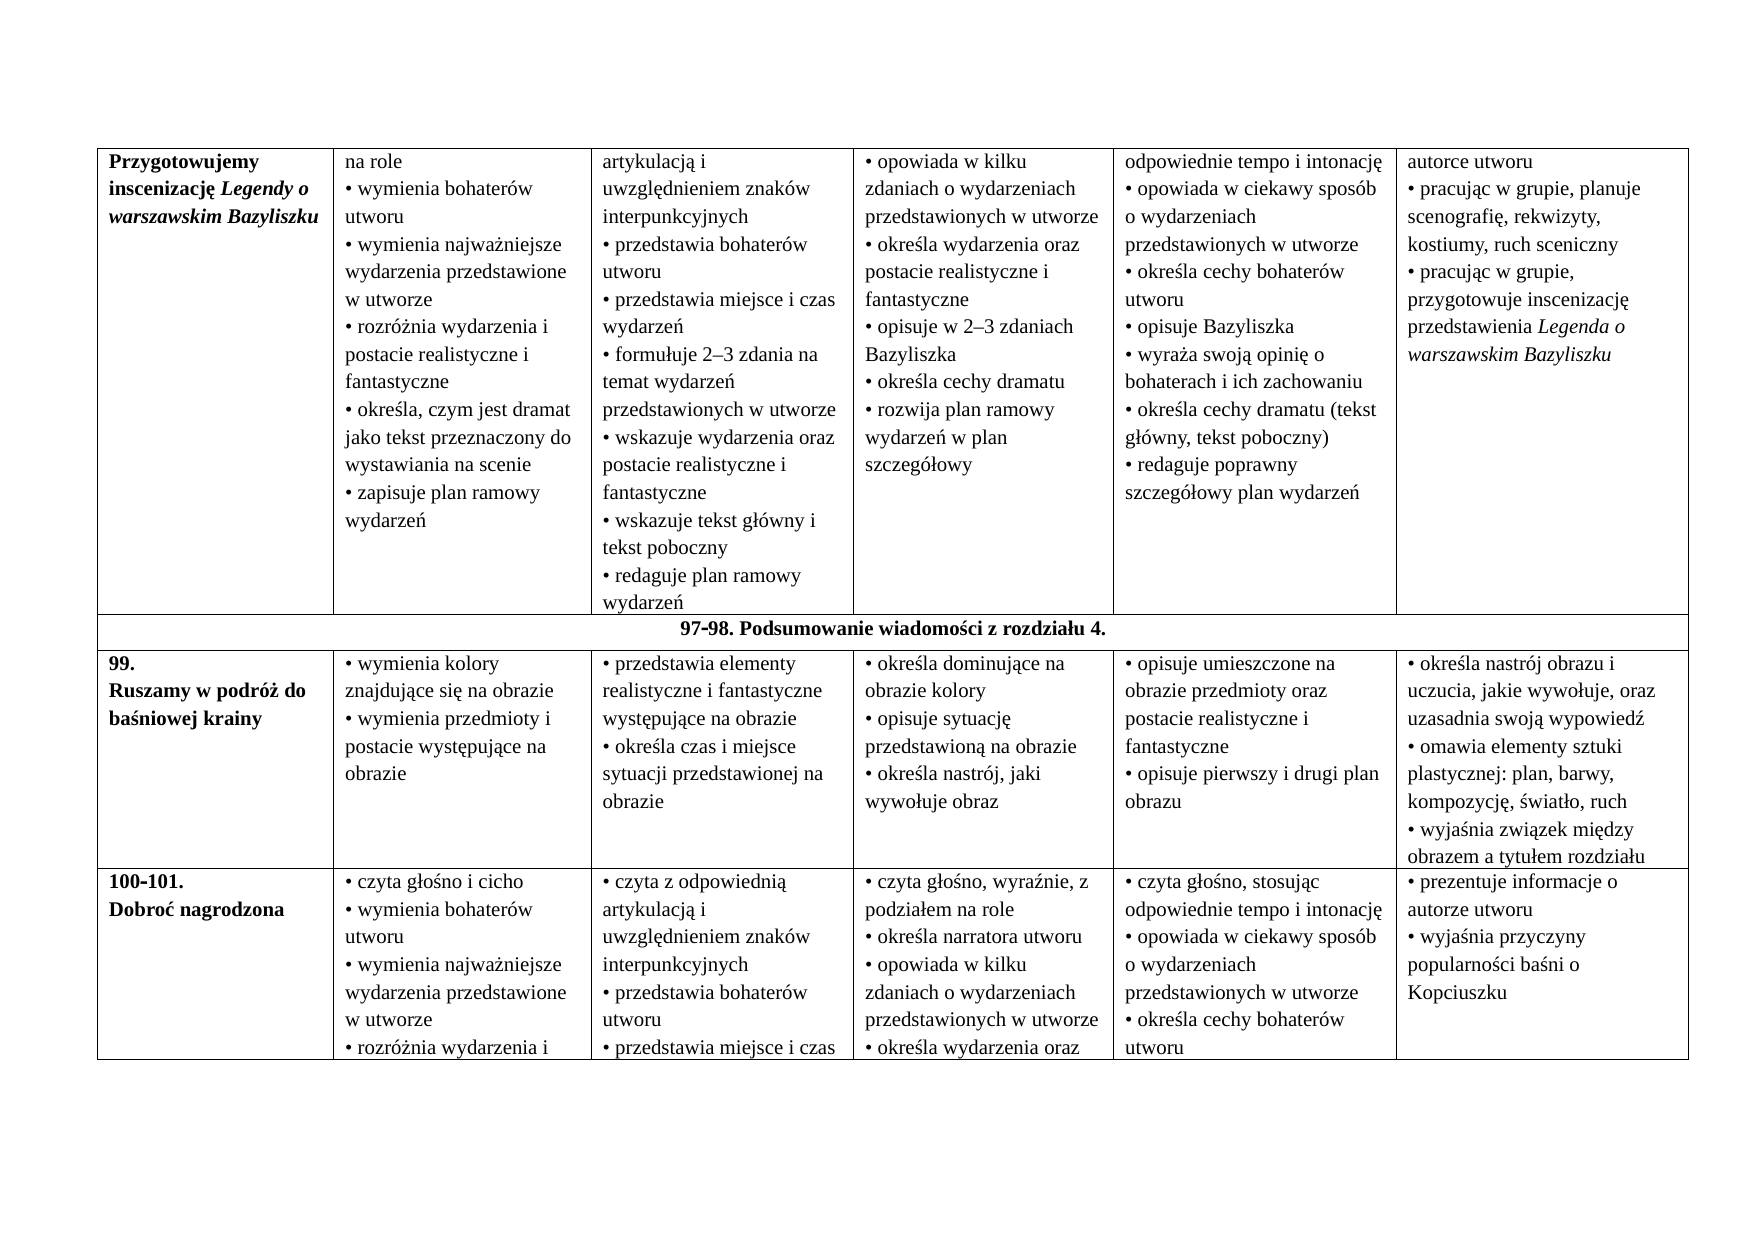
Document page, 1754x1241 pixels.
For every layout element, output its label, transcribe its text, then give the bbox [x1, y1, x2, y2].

table_cell • prezentuje informacje o autorze utworu • wyjaśnia przyczyny popularności baśni o Kopciuszku [1397, 869, 1688, 1059]
table_cell • czyta z odpowiednią artykulacją i uwzględnieniem znaków interpunkcyjnych • przedstawia bohaterów utworu • przedstawia miejsce i czas [592, 869, 853, 1059]
table_cell • określa nastrój obrazu i uczucia, jakie wywołuje, oraz uzasadnia swoją wypowiedź • omawia elementy sztuki plastycznej: plan, barwy, kompozycję, światło, ruch • wyjaśnia związek między obrazem a tytułem rozdziału [1397, 651, 1688, 868]
table_cell 99. Ruszamy w podróż do baśniowej krainy [98, 651, 333, 868]
table_cell 100101. Dobroć nagrodzona [98, 869, 333, 1059]
table_cell odpowiednie tempo i intonację • opowiada w ciekawy sposób o wydarzeniach przedstawionych w utworze • określa cechy bohaterów utworu • opisuje Bazyliszka • wyraża swoją opinię o bohaterach i ich zachowaniu • określa cechy dramatu (tekst główny, tekst poboczny) • redaguje poprawny szczegółowy plan wydarzeń [1114, 149, 1396, 614]
table_cell • czyta głośno i cicho • wymienia bohaterów utworu • wymienia najważniejsze wydarzenia przedstawione w utworze • rozróżnia wydarzenia i [334, 869, 591, 1059]
table_cell • wymienia kolory znajdujące się na obrazie • wymienia przedmioty i postacie występujące na obrazie [334, 651, 591, 868]
table_cell Przygotowujemy inscenizację Legendy o warszawskim Bazyliszku [98, 149, 333, 614]
table_cell • czyta głośno, wyraźnie, z podziałem na role • określa narratora utworu • opowiada w kilku zdaniach o wydarzeniach przedstawionych w utworze • określa wydarzenia oraz [854, 869, 1113, 1059]
table_cell • opisuje umieszczone na obrazie przedmioty oraz postacie realistyczne i fantastyczne • opisuje pierwszy i drugi plan obrazu [1114, 651, 1396, 868]
table_cell artykulacją i uwzględnieniem znaków interpunkcyjnych • przedstawia bohaterów utworu • przedstawia miejsce i czas wydarzeń • formułuje 2–3 zdania na temat wydarzeń przedstawionych w utworze • wskazuje wydarzenia oraz postacie realistyczne i fantastyczne • wskazuje tekst główny i tekst poboczny • redaguje plan ramowy wydarzeń [592, 149, 853, 614]
table_cell 9798. Podsumowanie wiadomości z rozdziału 4. [98, 615, 1688, 650]
table_cell na role • wymienia bohaterów utworu • wymienia najważniejsze wydarzenia przedstawione w utworze • rozróżnia wydarzenia i postacie realistyczne i fantastyczne • określa, czym jest dramat jako tekst przeznaczony do wystawiania na scenie • zapisuje plan ramowy wydarzeń [334, 149, 591, 614]
table_cell • przedstawia elementy realistyczne i fantastyczne występujące na obrazie • określa czas i miejsce sytuacji przedstawionej na obrazie [592, 651, 853, 868]
table_cell • czyta głośno, stosując odpowiednie tempo i intonację • opowiada w ciekawy sposób o wydarzeniach przedstawionych w utworze • określa cechy bohaterów utworu [1114, 869, 1396, 1059]
table_cell autorce utworu • pracując w grupie, planuje scenografię, rekwizyty, kostiumy, ruch sceniczny • pracując w grupie, przygotowuje inscenizację przedstawienia Legenda o warszawskim Bazyliszku [1397, 149, 1688, 614]
table_cell • opowiada w kilku zdaniach o wydarzeniach przedstawionych w utworze • określa wydarzenia oraz postacie realistyczne i fantastyczne • opisuje w 2–3 zdaniach Bazyliszka • określa cechy dramatu • rozwija plan ramowy wydarzeń w plan szczegółowy [854, 149, 1113, 614]
table_cell • określa dominujące na obrazie kolory • opisuje sytuację przedstawioną na obrazie • określa nastrój, jaki wywołuje obraz [854, 651, 1113, 868]
